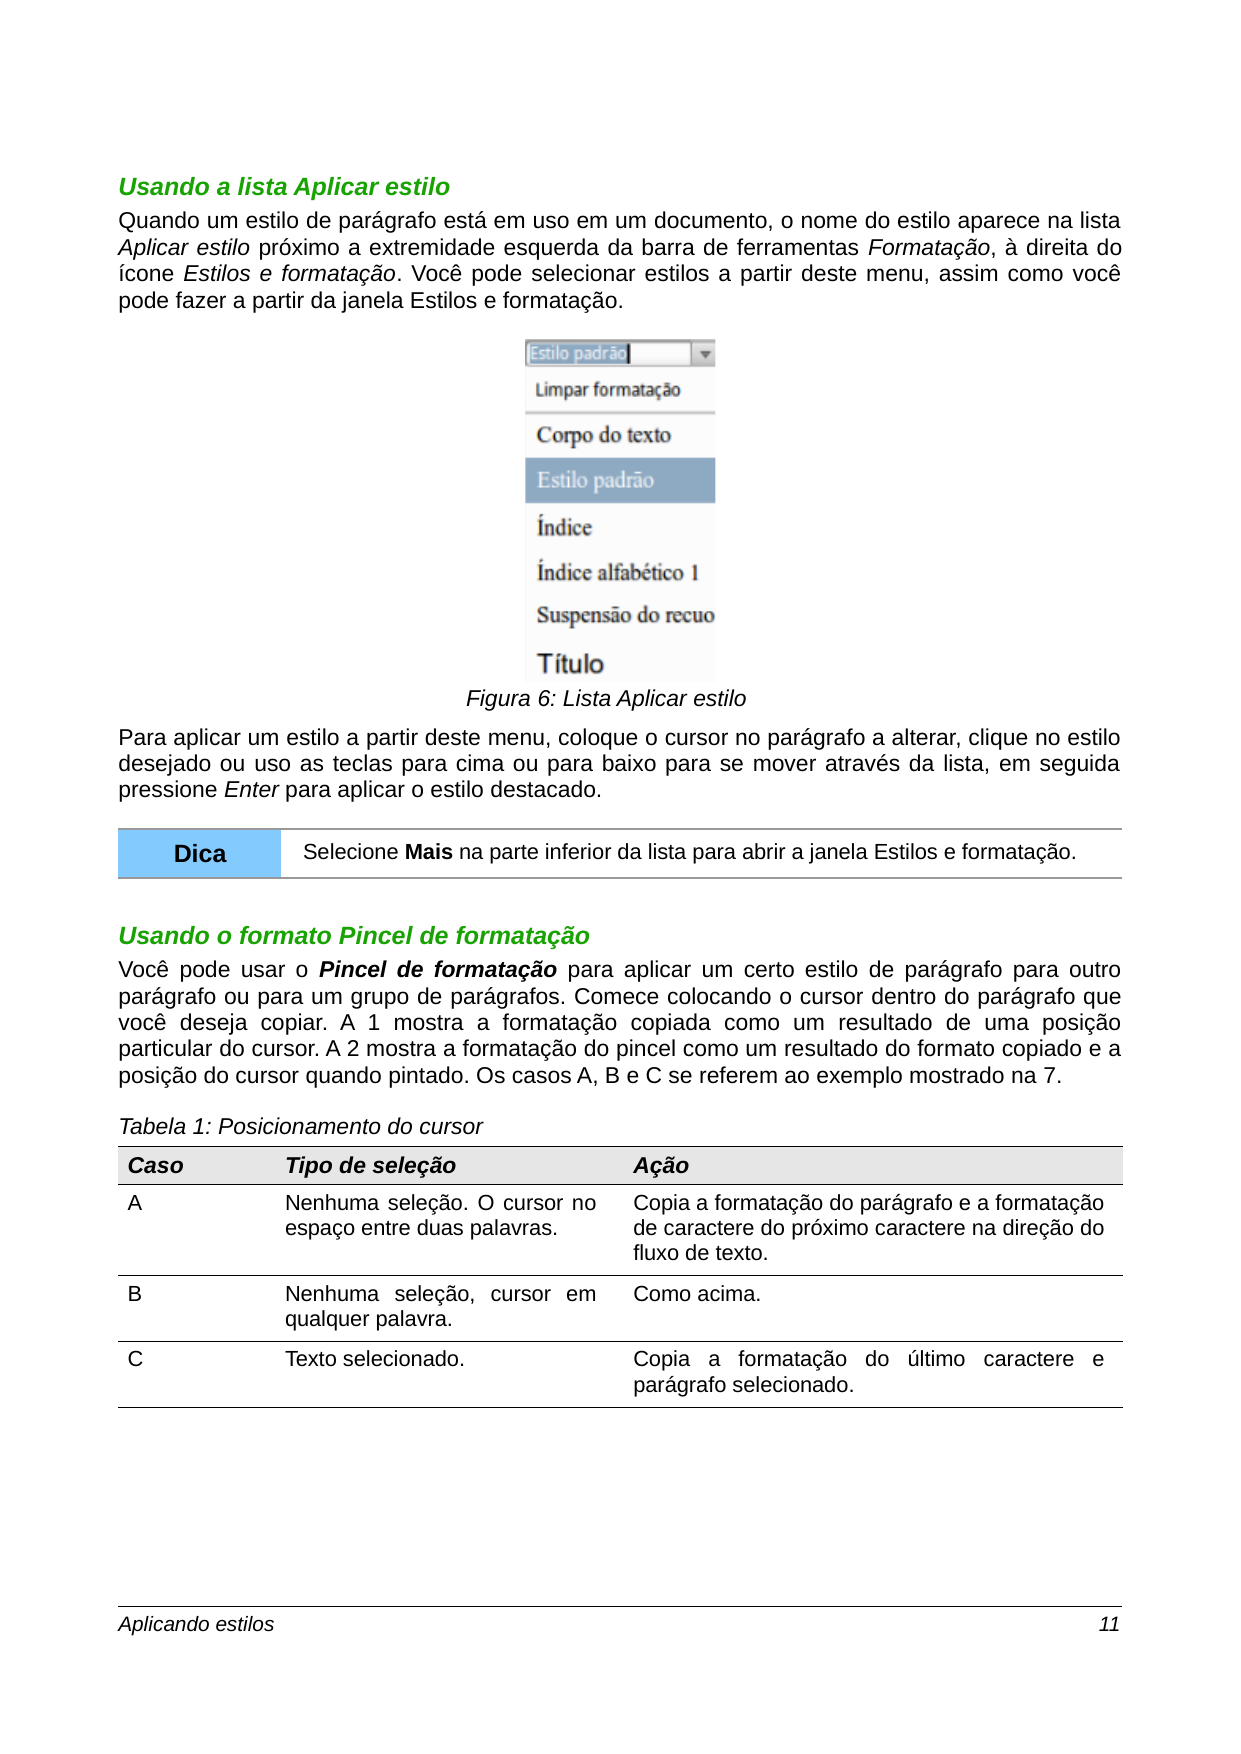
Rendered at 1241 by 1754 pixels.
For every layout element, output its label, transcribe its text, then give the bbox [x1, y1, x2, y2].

table_cell Texto selecionado. [267, 1342, 615, 1407]
text Tabela 1: Posicionamento do cursor [118, 1113, 1122, 1139]
table_cell B [118, 1276, 267, 1341]
table_cell C [118, 1342, 267, 1407]
table_header Ação [615, 1147, 1123, 1184]
picture [525, 339, 716, 682]
table_cell Nenhuma seleção, cursor em qualquer palavra. [267, 1276, 615, 1341]
table_header Tipo de seleção [267, 1147, 615, 1184]
table_header Selecione Mais na parte inferior da lista para abrir a janela Estilos e formatação. [281, 830, 1122, 877]
subtitle Usando a lista Aplicar estilo [118, 172, 1122, 201]
text Você pode usar o Pincel de formatação para aplicar um certo estilo de parágrafo para outro parágrafo ou para um grupo de parágrafos. Comece colocando o cursor dentro do parágrafo que você deseja copiar. A Tabela 1 mostra a formatação copiada como um resultado de uma posição particular do cursor. A Tabela 2 mostra a formatação do pincel como um resultado do formato copiado e a posição do cursor quando pintado. Os casos A, B e C se referem ao exemplo mostrado na 7. [118, 956, 1122, 1088]
table_header Caso [118, 1147, 267, 1184]
table_cell Como acima. [615, 1276, 1123, 1341]
table_header Dica [118, 830, 281, 877]
text Para aplicar um estilo a partir deste menu, coloque o cursor no parágrafo a alterar, clique no estilo desejado ou uso as teclas para cima ou para baixo para se mover através da lista, em seguida pressione Enter para aplicar o estilo destacado. [118, 723, 1122, 803]
table_cell Copia a formatação do último caractere e parágrafo selecionado. [615, 1342, 1123, 1407]
text Figura 6: Lista Aplicar estilo [466, 338, 774, 711]
text Quando um estilo de parágrafo está em uso em um documento, o nome do estilo aparece na lista Aplicar estilo próximo a extremidade esquerda da barra de ferramentas Formatação, à direita do ícone Estilos e formatação. Você pode selecionar estilos a partir deste menu, assim como você pode fazer a partir da janela Estilos e formatação. [118, 207, 1122, 313]
table_cell Nenhuma seleção. O cursor no espaço entre duas palavras. [267, 1185, 615, 1275]
table_cell Copia a formatação do parágrafo e a formatação de caractere do próximo caractere na direção do fluxo de texto. [615, 1185, 1123, 1275]
subtitle Usando o formato Pincel de formatação [118, 921, 1122, 950]
table_cell A [118, 1185, 267, 1275]
